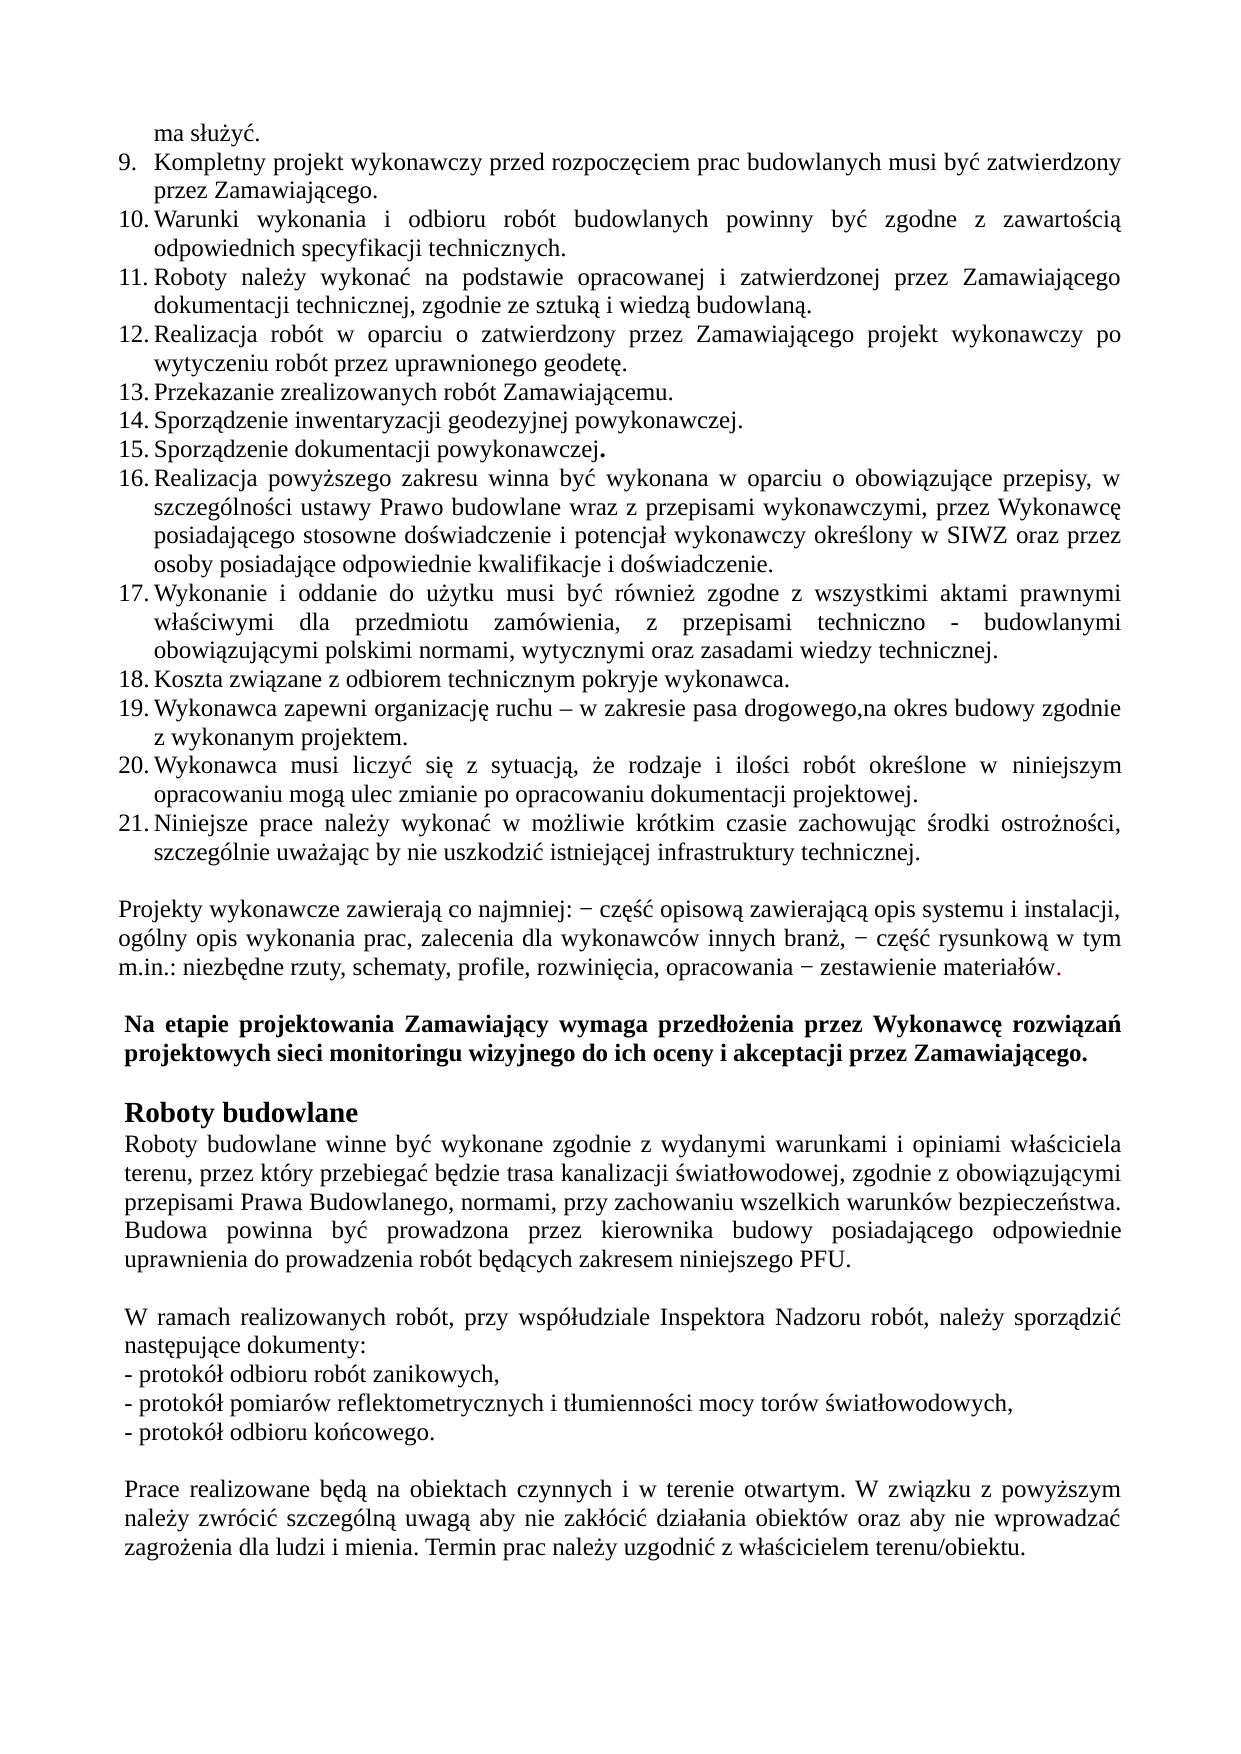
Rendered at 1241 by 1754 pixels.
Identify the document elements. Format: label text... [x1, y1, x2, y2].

text Na etapie projektowania Zamawiający wymaga przedłożenia przez Wykonawcę rozwiązań projektowych sieci monitoringu wizyjnego do ich oceny i akceptacji przez Zamawiającego. [124, 1009, 1122, 1067]
list Realizacja powyższego zakresu winna być wykonana w oparciu o obowiązujące przepisy, w szczególności ustawy Prawo budowlane wraz z przepisami wykonawczymi, przez Wykonawcę posiadającego stosowne doświadczenie i potencjał wykonawczy określony w SIWZ oraz przez osoby posiadające odpowiednie kwalifikacje i doświadczenie. [118, 463, 1122, 578]
list Sporządzenie inwentaryzacji geodezyjnej powykonawczej. [118, 406, 1122, 434]
list Roboty należy wykonać na podstawie opracowanej i zatwierdzonej przez Zamawiającego dokumentacji technicznej, zgodnie ze sztuką i wiedzą budowlaną. [118, 262, 1122, 319]
list Kompletny projekt wykonawczy przed rozpoczęciem prac budowlanych musi być zatwierdzony przez Zamawiającego. [118, 147, 1122, 204]
list Wykonanie i oddanie do użytku musi być również zgodne z wszystkimi aktami prawnymi właściwymi dla przedmiotu zamówienia, z przepisami techniczno - budowlanymi obowiązującymi polskimi normami, wytycznymi oraz zasadami wiedzy technicznej. [118, 578, 1122, 664]
text Roboty budowlane winne być wykonane zgodnie z wydanymi warunkami i opiniami właściciela terenu, przez który przebiegać będzie trasa kanalizacji światłowodowej, zgodnie z obowiązującymi przepisami Prawa Budowlanego, normami, przy zachowaniu wszelkich warunków bezpieczeństwa. Budowa powinna być prowadzona przez kierownika budowy posiadającego odpowiednie uprawnienia do prowadzenia robót będących zakresem niniejszego PFU. [124, 1129, 1122, 1273]
text Projekty wykonawcze zawierają co najmniej: − część opisową zawierającą opis systemu i instalacji, ogólny opis wykonania prac, zalecenia dla wykonawców innych branż, − część rysunkową w tym m.in.: niezbędne rzuty, schematy, profile, rozwinięcia, opracowania − zestawienie materiałów. [118, 894, 1122, 981]
text - protokół odbioru końcowego. [124, 1417, 1122, 1445]
text - protokół odbioru robót zanikowych, [124, 1359, 1122, 1388]
list Niniejsze prace należy wykonać w możliwie krótkim czasie zachowując środki ostrożności, szczególnie uważając by nie uszkodzić istniejącej infrastruktury technicznej. [118, 808, 1122, 866]
text - protokół pomiarów reflektometrycznych i tłumienności mocy torów światłowodowych, [124, 1388, 1122, 1417]
list Przekazanie zrealizowanych robót Zamawiającemu. [118, 377, 1122, 406]
list Warunki wykonania i odbioru robót budowlanych powinny być zgodne z zawartością odpowiednich specyfikacji technicznych. [118, 204, 1122, 262]
list Koszta związane z odbiorem technicznym pokryje wykonawca. [118, 664, 1122, 693]
list Wykonawca zapewni organizację ruchu – w zakresie pasa drogowego,na okres budowy zgodnie z wykonanym projektem. [118, 693, 1122, 751]
list ma służyć. [118, 118, 1122, 147]
list Wykonawca musi liczyć się z sytuacją, że rodzaje i ilości robót określone w niniejszym opracowaniu mogą ulec zmianie po opracowaniu dokumentacji projektowej. [118, 751, 1122, 808]
text Roboty budowlane [124, 1096, 1122, 1129]
text W ramach realizowanych robót, przy współudziale Inspektora Nadzoru robót, należy sporządzić następujące dokumenty: [124, 1302, 1122, 1359]
list Sporządzenie dokumentacji powykonawczej. [118, 434, 1122, 463]
text Prace realizowane będą na obiektach czynnych i w terenie otwartym. W związku z powyższym należy zwrócić szczególną uwagą aby nie zakłócić działania obiektów oraz aby nie wprowadzać zagrożenia dla ludzi i mienia. Termin prac należy uzgodnić z właścicielem terenu/obiektu. [124, 1474, 1122, 1560]
list Realizacja robót w oparciu o zatwierdzony przez Zamawiającego projekt wykonawczy po wytyczeniu robót przez uprawnionego geodetę. [118, 319, 1122, 377]
